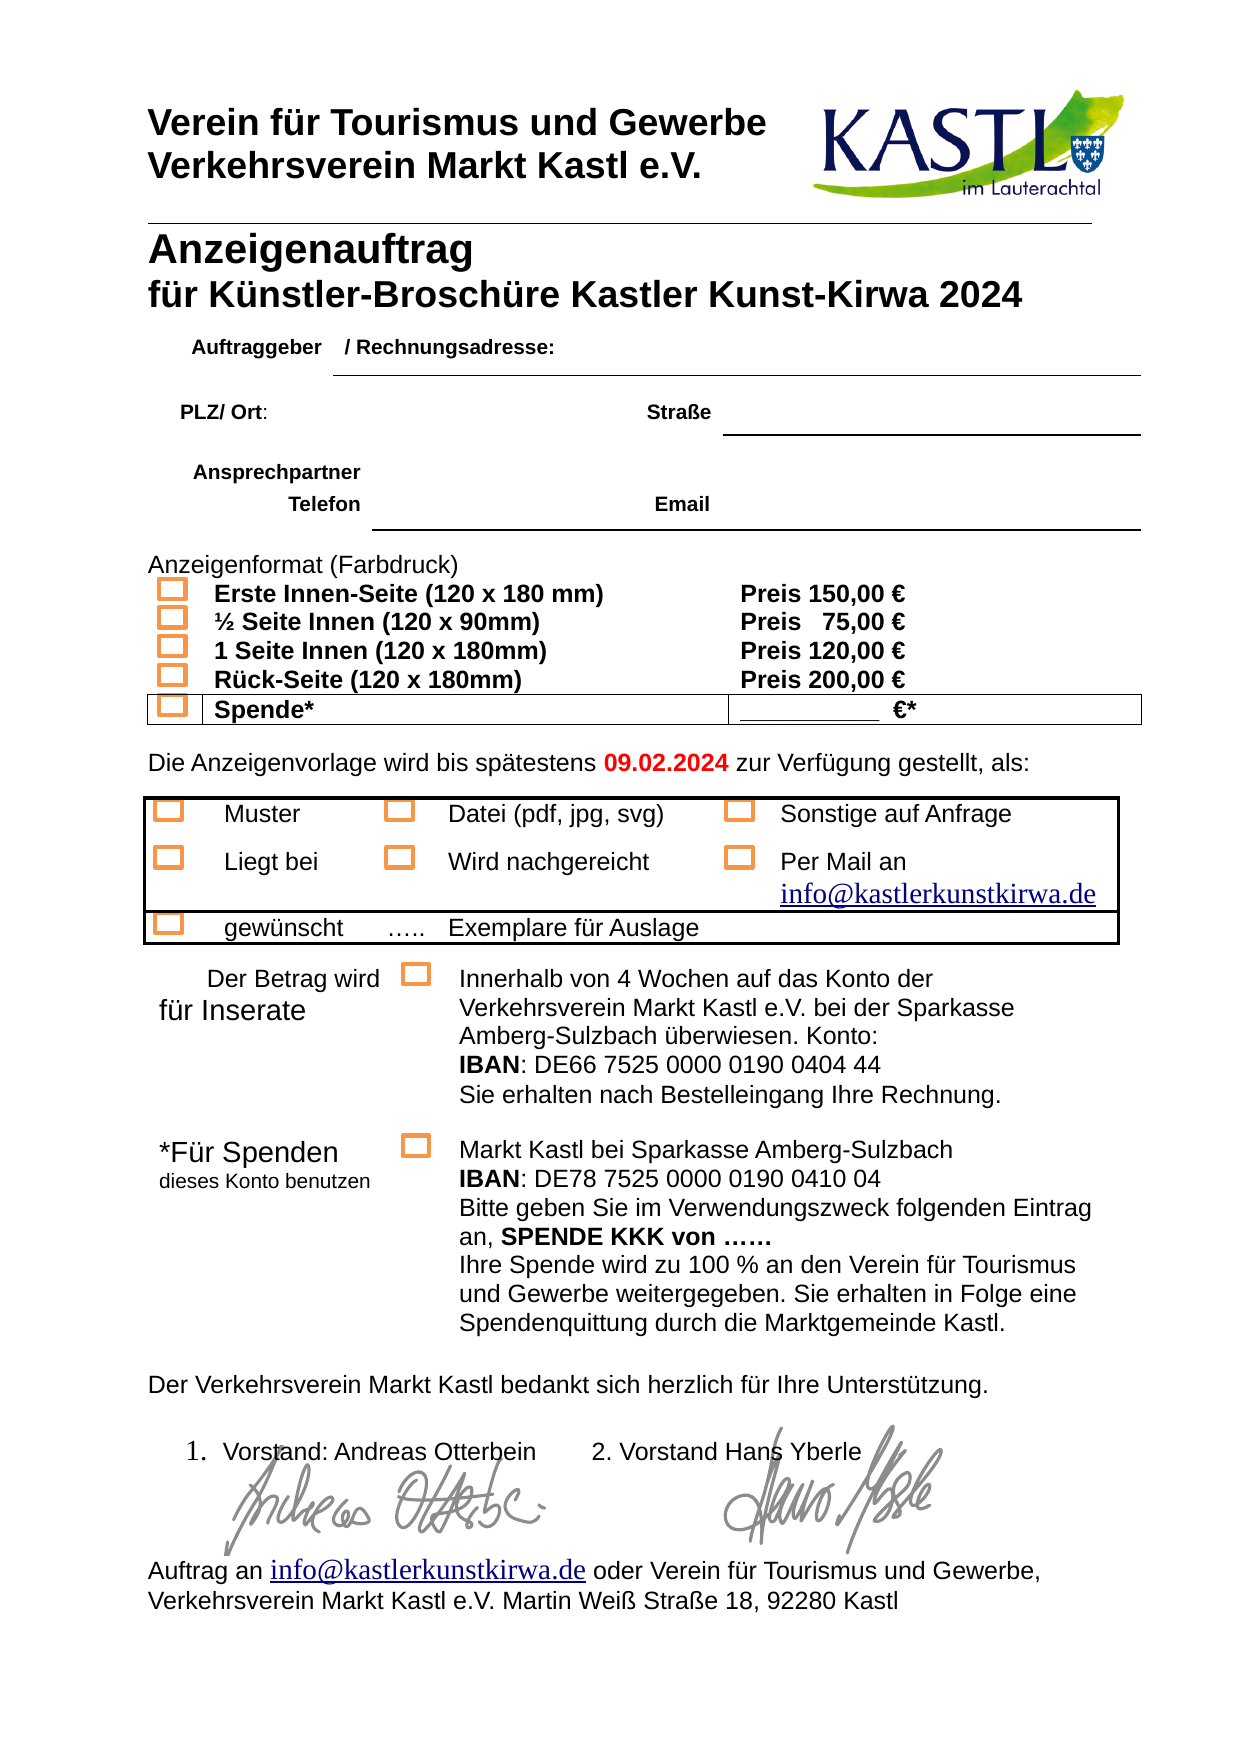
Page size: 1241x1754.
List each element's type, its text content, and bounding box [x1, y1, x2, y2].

table_header Ansprechpartner [148, 460, 372, 491]
table_cell [715, 848, 769, 876]
table_header Innerhalb von 4 Wochen auf das Konto der [448, 964, 1123, 993]
table_cell Liegt bei [213, 848, 375, 876]
table_cell info@kastlerkunstkirwa.de [769, 876, 1117, 910]
table_header [635, 460, 729, 491]
table_cell Rück-Seite (120 x 180mm) [203, 665, 729, 694]
table_cell Verkehrsverein Markt Kastl e.V. bei der Sparkasse Amberg-Sulzbach überwiesen. Konto: IBAN: DE66 7525 0000 0190 0404 44 [448, 993, 1123, 1080]
table_cell Email [635, 491, 729, 529]
table_cell Telefon [148, 491, 372, 529]
table_cell [146, 876, 213, 910]
table_header [279, 400, 601, 434]
table_header [146, 800, 213, 828]
table_cell [375, 848, 437, 876]
table_cell [146, 828, 213, 847]
table_cell [391, 1193, 448, 1337]
table_header Erste Innen-Seite (120 x 180 mm) [203, 579, 729, 607]
table_header Muster [213, 800, 375, 828]
table_cell [715, 913, 769, 942]
table_cell Per Mail an [769, 848, 1117, 876]
table_cell Bitte geben Sie im Verwendungszweck folgenden Eintrag an, SPENDE KKK von …… Ihre Spende wird zu 100 % an den Verein für Tourismus und Gewerbe weitergegeben. Sie erhalten in Folge eine Spendenquittung durch die Marktgemeinde Kastl. [448, 1193, 1123, 1337]
table_cell für Inserate [148, 993, 391, 1080]
table_cell Exemplare für Auslage [437, 913, 715, 942]
table_header [372, 460, 635, 491]
table_cell 1 Seite Innen (120 x 180mm) [203, 636, 729, 665]
table_cell [148, 1193, 391, 1337]
table_header Sonstige auf Anfrage [769, 800, 1117, 828]
table_header [723, 400, 1141, 434]
text Anzeigenauftrag [148, 224, 1092, 272]
text Anzeigenformat (Farbdruck) [148, 550, 1092, 579]
table_cell gewünscht [213, 913, 375, 942]
table_cell Spende* [203, 695, 728, 723]
table_cell [375, 876, 437, 910]
table_header [391, 964, 448, 993]
table_cell [148, 608, 203, 636]
table_header / Rechnungsadresse: [333, 335, 1141, 375]
table_cell *Für Spenden dieses Konto benutzen [148, 1136, 391, 1193]
table_cell [769, 828, 1117, 847]
table_header Straße [601, 400, 723, 434]
table_header [729, 460, 1141, 491]
table_cell [715, 828, 769, 847]
table_cell [213, 876, 375, 910]
table_cell [769, 913, 1117, 942]
table_cell Wird nachgereicht [437, 848, 715, 876]
table_cell [391, 1136, 448, 1193]
text Die Anzeigenvorlage wird bis spätestens 09.02.2024 zur Verfügung gestellt, als: [148, 748, 1092, 777]
table_header [148, 579, 203, 607]
table_cell [372, 491, 635, 529]
table_cell Markt Kastl bei Sparkasse Amberg-Sulzbach IBAN: DE78 7525 0000 0190 0410 04 [448, 1136, 1123, 1193]
table_cell Preis 200,00 € [729, 665, 1141, 694]
table_cell [391, 1080, 448, 1136]
table_cell [148, 665, 203, 694]
table_cell [148, 1080, 391, 1136]
table_header Der Betrag wird [148, 964, 391, 993]
table_cell [146, 848, 213, 876]
text Auftrag an info@kastlerkunstkirwa.de oder Verein für Tourismus und Gewerbe, Verkehrsverein Markt Kastl e.V. Martin Weiß Straße 18, 92280 Kastl [148, 1552, 1092, 1615]
list Vorstand: Andreas Otterbein 2. Vorstand Hans Yberle [776, 1433, 885, 1466]
table_cell [715, 876, 769, 910]
text für Künstler-Broschüre Kastler Kunst-Kirwa 2024 [148, 272, 1092, 316]
table_header [715, 800, 769, 828]
table_header Auftraggeber [148, 335, 333, 375]
table_header Preis 150,00 € [729, 579, 1141, 607]
table_cell [729, 491, 1141, 529]
table_cell ….. [375, 913, 437, 942]
table_header Datei (pdf, jpg, svg) [437, 800, 715, 828]
table_cell [213, 828, 375, 847]
table_cell ½ Seite Innen (120 x 90mm) [203, 608, 729, 636]
table_cell __________ €* [729, 695, 1141, 723]
table_cell Preis 75,00 € [729, 608, 1141, 636]
list Vorstand: Andreas Otterbein 2. Vorstand Hans Yberle [877, 1433, 1092, 1466]
table_cell [391, 993, 448, 1080]
table_cell [146, 913, 213, 942]
table_header [375, 800, 437, 828]
table_cell [148, 695, 202, 723]
text Der Verkehrsverein Markt Kastl bedankt sich herzlich für Ihre Unterstützung. [148, 1370, 1092, 1399]
table_cell [375, 828, 437, 847]
table_cell Sie erhalten nach Bestelleingang Ihre Rechnung. [448, 1080, 1123, 1136]
table_cell [437, 828, 715, 847]
list Vorstand: Andreas Otterbein 2. Vorstand Hans Yberle [185, 1433, 776, 1466]
table_cell [148, 636, 203, 665]
table_header PLZ/ Ort: [148, 400, 279, 434]
table_cell Preis 120,00 € [729, 636, 1141, 665]
table_cell [437, 876, 715, 910]
